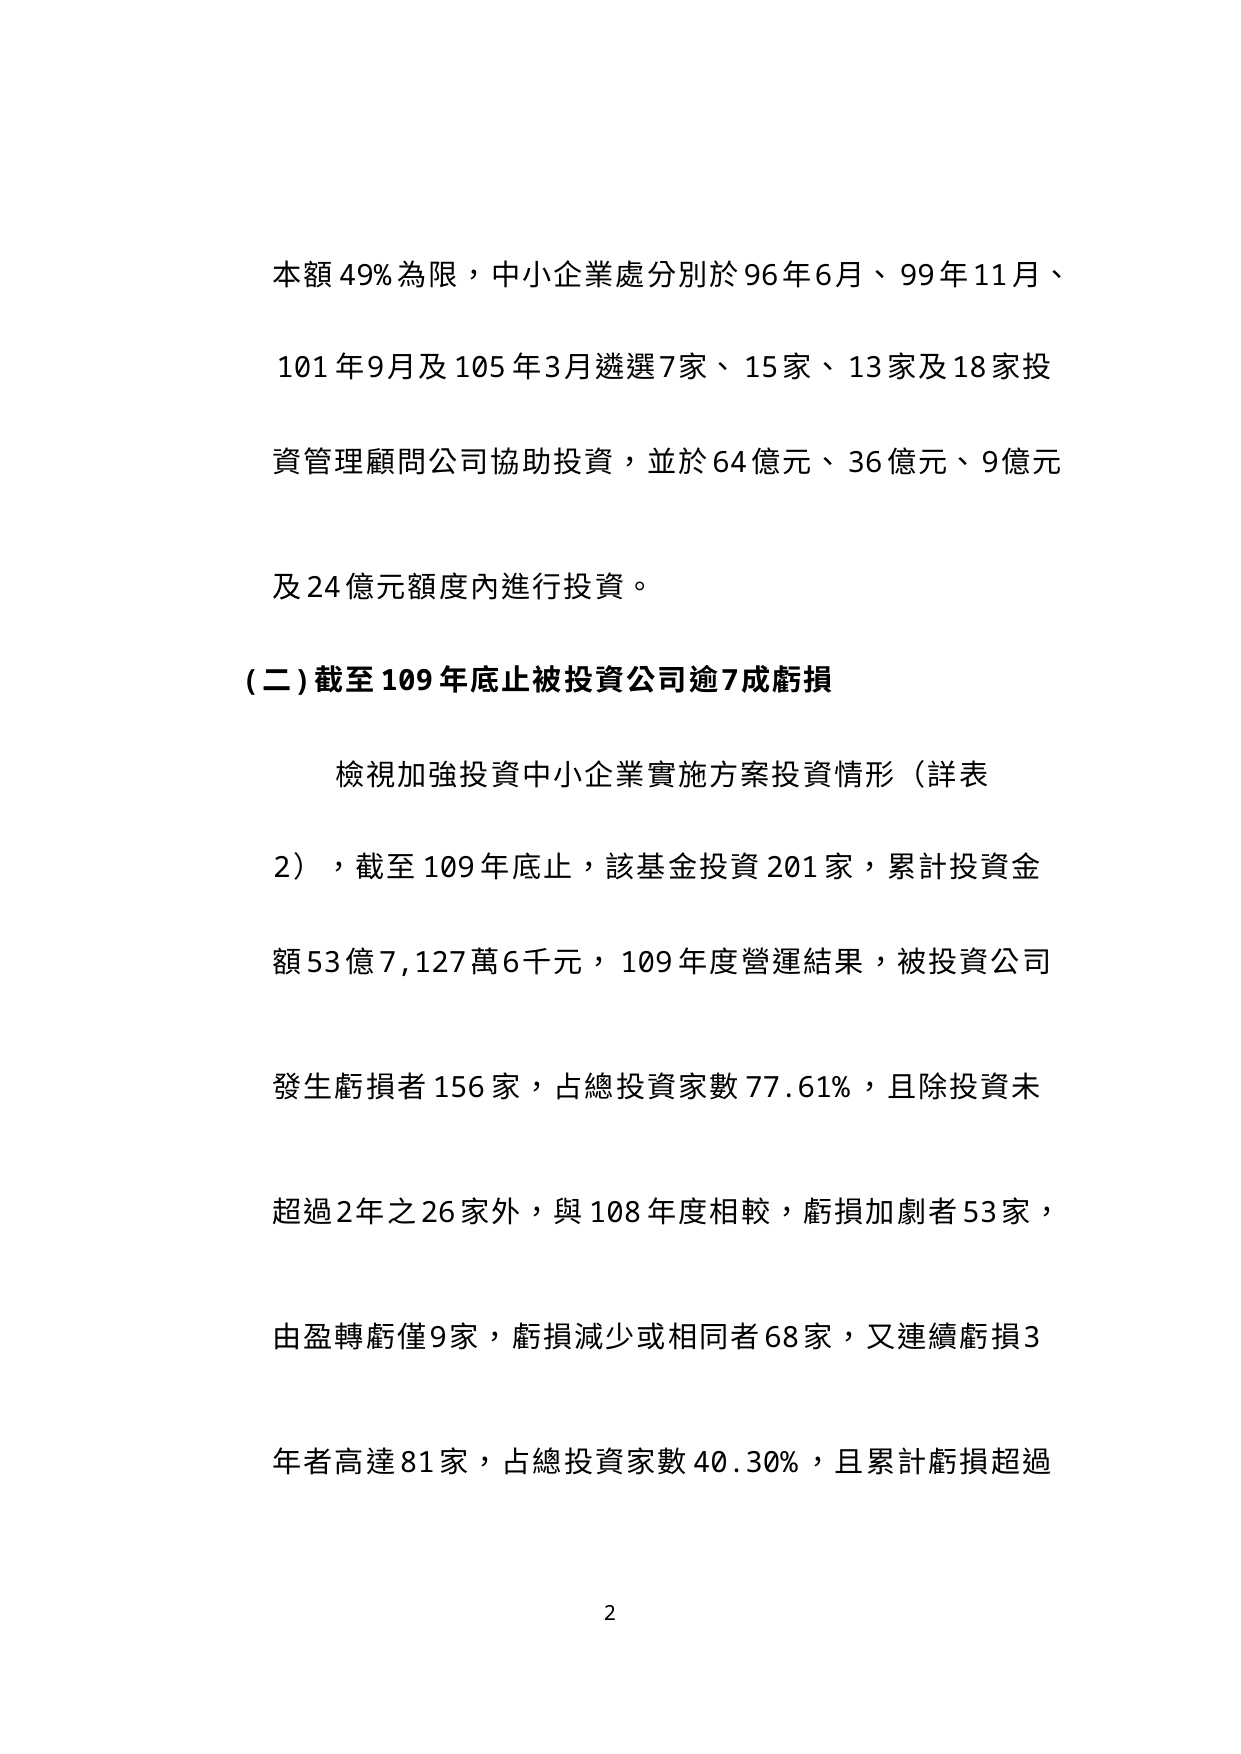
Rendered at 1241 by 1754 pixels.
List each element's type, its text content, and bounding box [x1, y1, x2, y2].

text 檢視加強投資中小企業實施方案投資情形（詳表2），截至109年底止，該基金投資201家，累計投資金額53億7,127萬6千元，109年度營運結果，被投資公司發生虧損者156家，占總投資家數77.61%，且除投資未超過2年之26家外，與108年度相較，虧損加劇者53家，由盈轉虧僅9家，虧損減少或相同者68家，又連續虧損3年者高達81家，占總投資家數40.30%，且累計虧損超過實收資本額二分之一以上者43家，占總投資家數21.39%（詳表3），該等被投資公司經營情況欠佳，亟待檢討改善。 [266, 689, 1063, 1502]
text 為加強投資國內中小企業，以促進中小企業發展，國發基金於96年4月訂定「加強投資中小企業實施方案」，總額度為新臺幣100億元，並委由經濟部中小企業處(以下稱中小企業處)負責執行投資及投資後管理，執行期間10年，前7年進行投資，後3年進行剩餘投資案處分，各投資案件合計公股股權比例以不超過該被投資事業實收資本額49%為限，中小企業處分別於96年6月、99年11月、101年9月及105年3月遴選7家、15家、13家及18家投資管理顧問公司協助投資，並於64億元、36億元、9億元及24億元額度內進行投資。 [266, 189, 1063, 627]
text (二)截至109年底止被投資公司逾7成虧損 [236, 627, 1063, 689]
